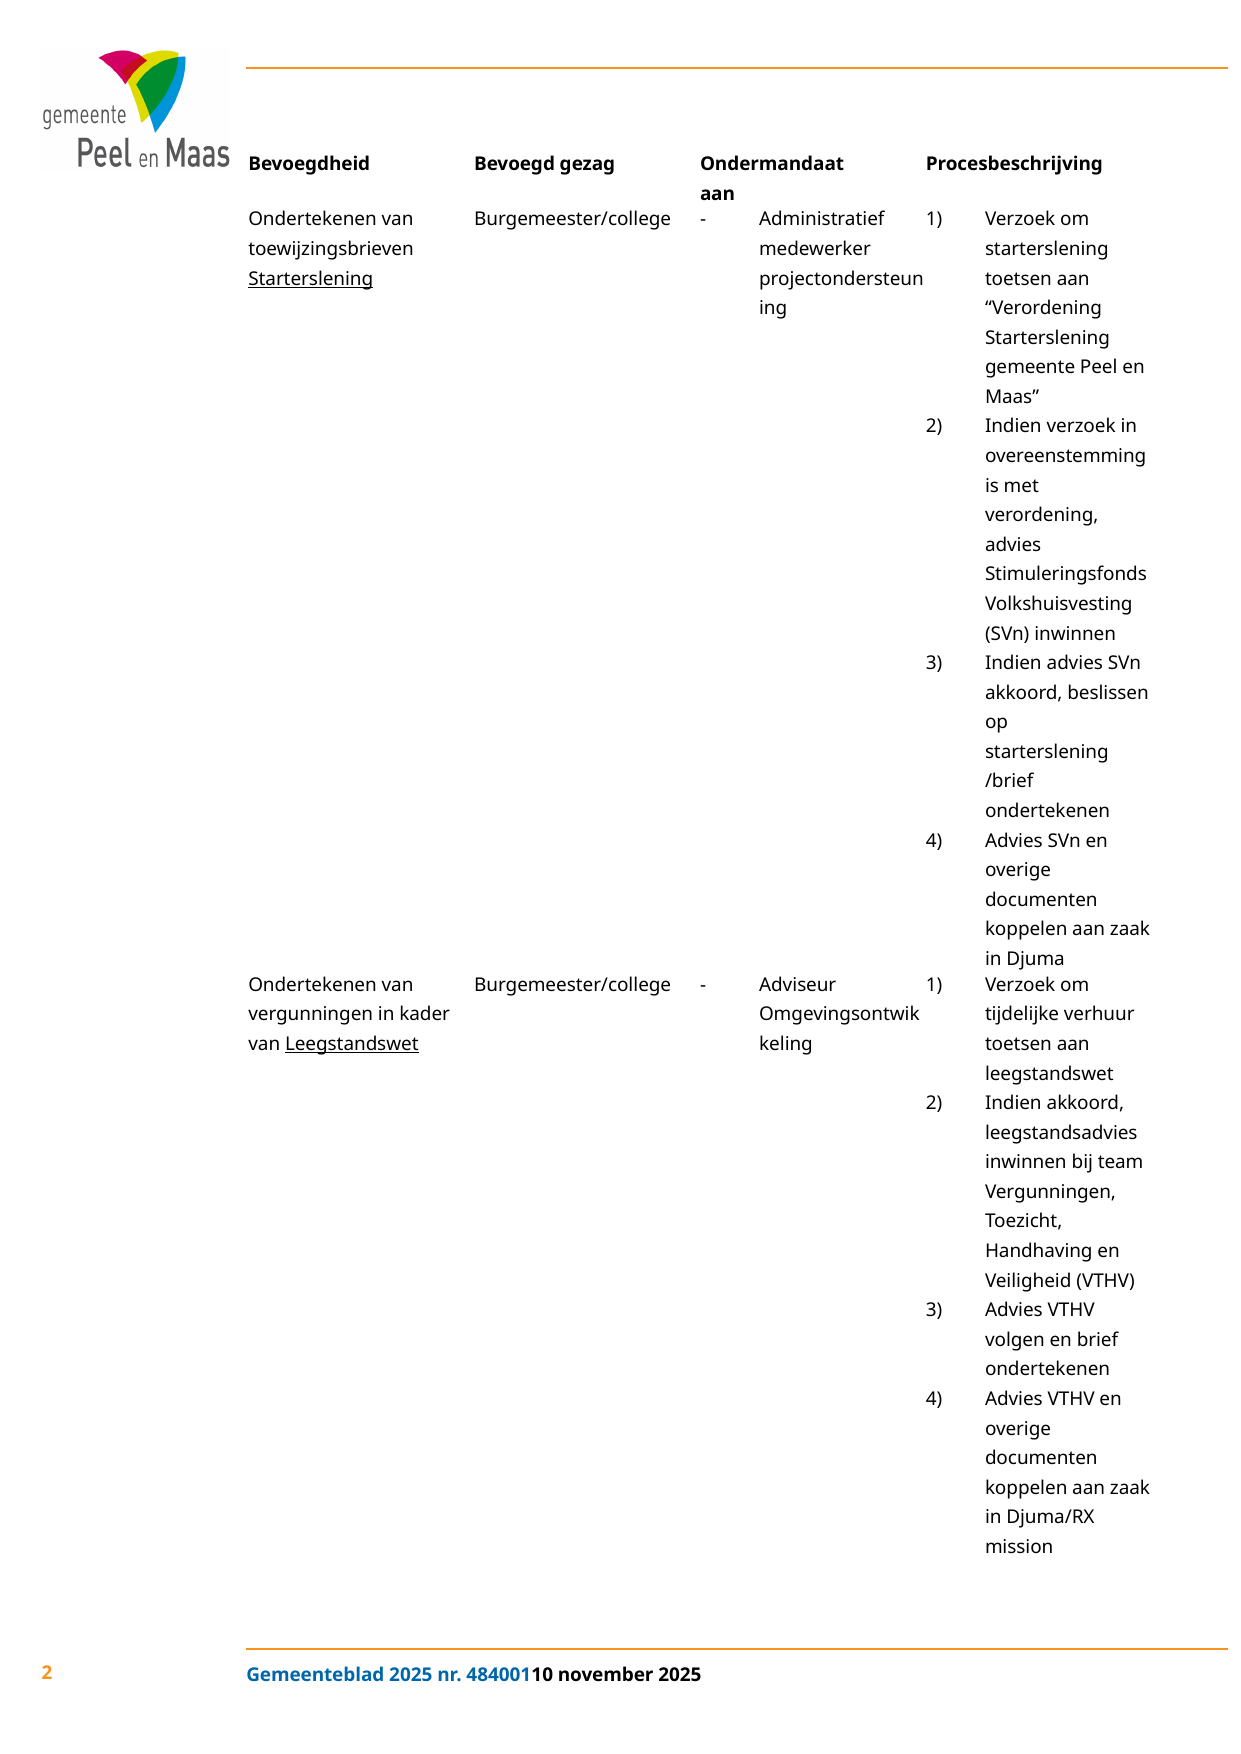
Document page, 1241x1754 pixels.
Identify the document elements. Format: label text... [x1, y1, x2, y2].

table_header Ondermandaat aan [700, 150, 926, 206]
table_cell Ondertekenen van vergunningen in kader van Leegstandswet [248, 971, 474, 1559]
table_cell Administratief medewerker projectondersteuning [700, 206, 926, 971]
picture [41, 47, 231, 172]
table_cell Burgemeester/college [474, 206, 700, 971]
table_header Bevoegdheid [248, 150, 474, 206]
table_header Bevoegd gezag [474, 150, 700, 206]
table_cell Adviseur Omgevingsontwikkeling [700, 971, 926, 1559]
table_cell Burgemeester/college [474, 971, 700, 1559]
table_cell Ondertekenen van toewijzingsbrieven Starterslening [248, 206, 474, 971]
table_cell Verzoek om tijdelijke verhuur toetsen aan leegstandswet Indien akkoord, leegstandsadvies inwinnen bij team Vergunningen, Toezicht, Handhaving en Veiligheid (VTHV) Advies VTHV volgen en brief ondertekenen Advies VTHV en overige documenten koppelen aan zaak in Djuma/RX mission [926, 971, 1152, 1559]
table_cell Verzoek om starterslening toetsen aan “Verordening Starterslening gemeente Peel en Maas” Indien verzoek in overeenstemming is met verordening, advies Stimuleringsfonds Volkshuisvesting (SVn) inwinnen Indien advies SVn akkoord, beslissen op starterslening /brief ondertekenen Advies SVn en overige documenten koppelen aan zaak in Djuma [926, 206, 1152, 971]
table_header Procesbeschrijving [926, 150, 1152, 206]
